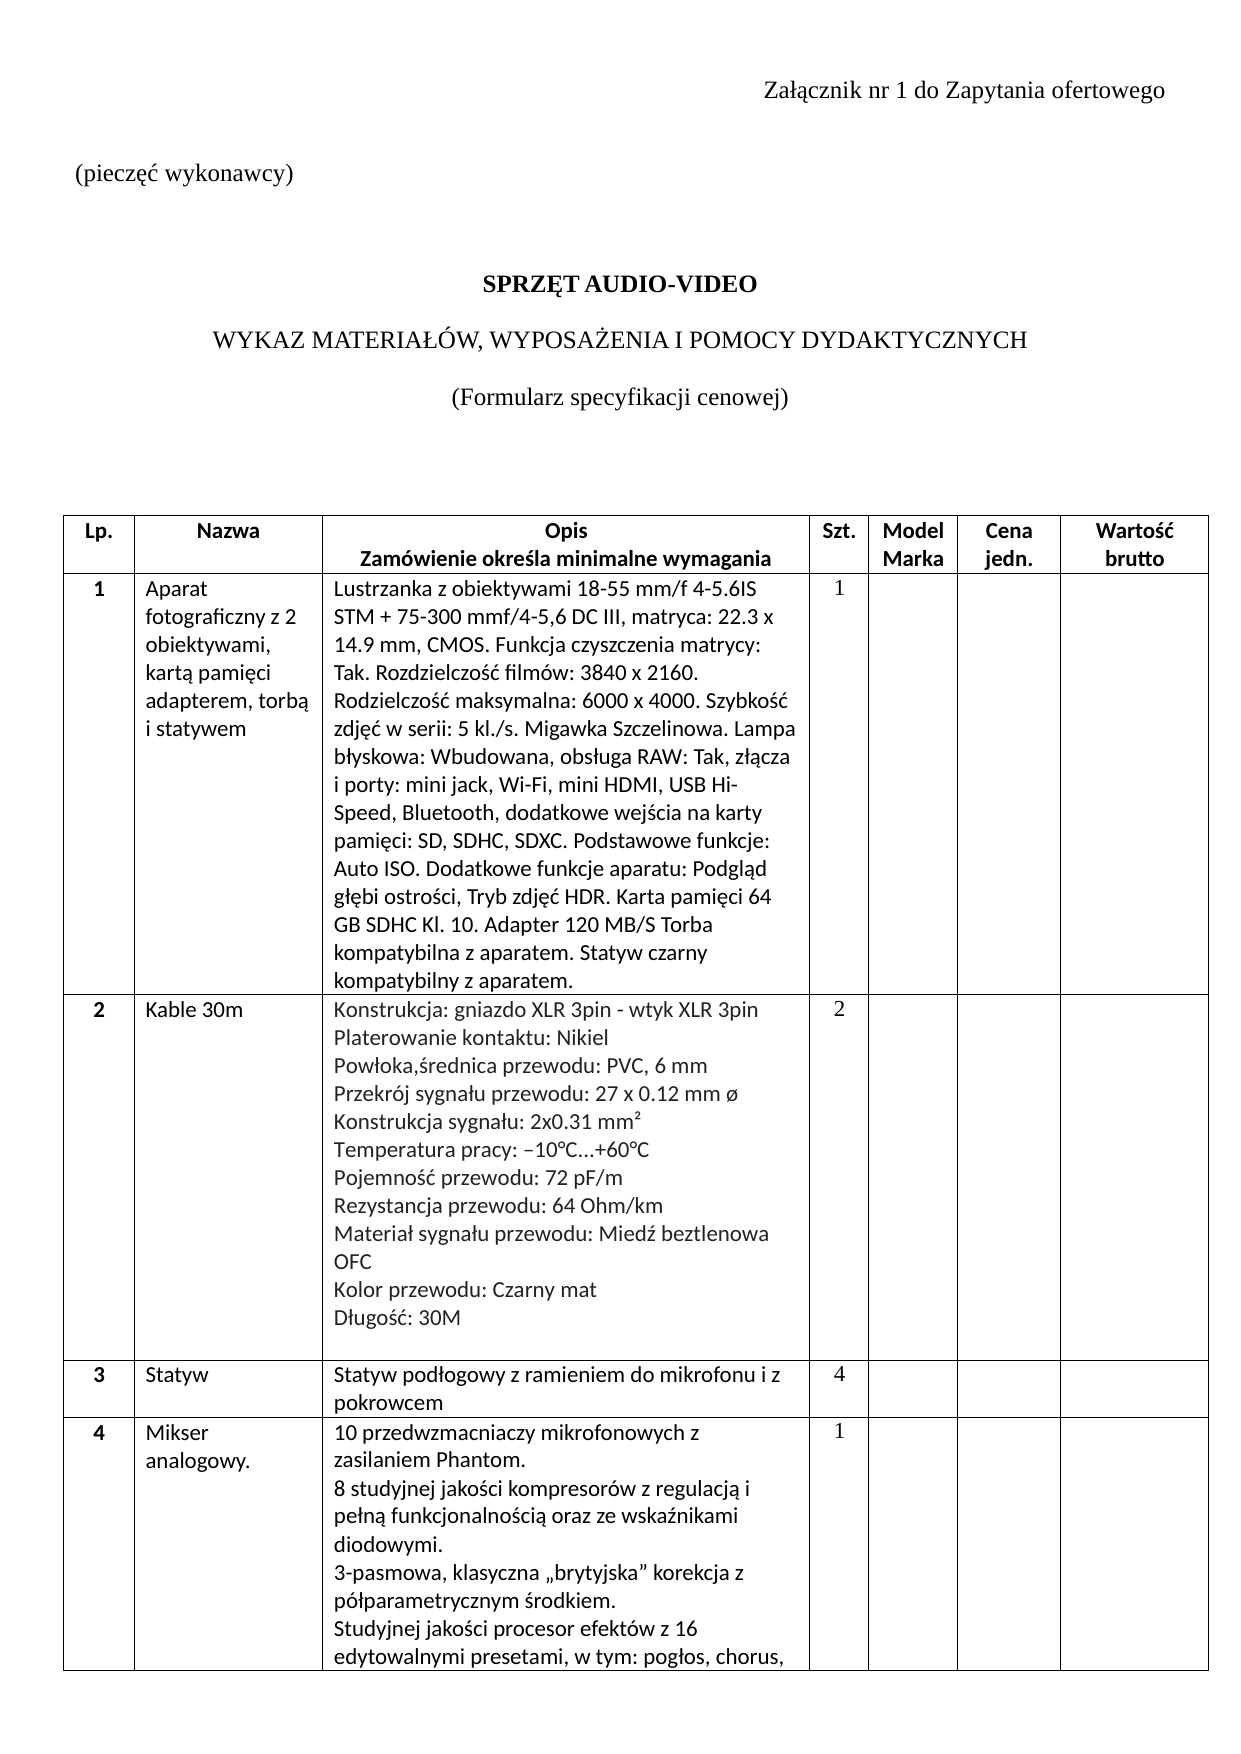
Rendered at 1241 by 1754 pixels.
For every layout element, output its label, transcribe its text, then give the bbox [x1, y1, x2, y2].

table_header Lp. [64, 516, 134, 573]
table_cell [869, 995, 957, 1359]
table_cell [1061, 574, 1208, 994]
table_cell 1 [64, 574, 134, 994]
table_cell [869, 1361, 957, 1417]
table_cell [958, 1361, 1060, 1417]
table_cell 1 [810, 574, 868, 994]
table_cell 2 [64, 995, 134, 1359]
table_cell [958, 995, 1060, 1359]
table_cell 3 [64, 1361, 134, 1417]
table_cell 10 przedwzmacniaczy mikrofonowych z zasilaniem Phantom. 8 studyjnej jakości kompresorów z regulacją i pełną funkcjonalnością oraz ze wskaźnikami diodowymi. 3-pasmowa, klasyczna „brytyjska” korekcja z półparametrycznym środkiem. Studyjnej jakości procesor efektów z 16 edytowalnymi presetami, w tym: pogłos, chorus, [323, 1418, 809, 1670]
table_cell Mikser analogowy. [135, 1418, 322, 1670]
table_cell [1061, 1361, 1208, 1417]
table_cell [869, 1418, 957, 1670]
table_cell 2 [810, 995, 868, 1359]
table_cell [869, 574, 957, 994]
table_header Nazwa [135, 516, 322, 573]
table_header Opis Zamówienie określa minimalne wymagania [323, 516, 809, 573]
text (Formularz specyfikacji cenowej) [75, 382, 1165, 437]
text WYKAZ MATERIAŁÓW, WYPOSAŻENIA I POMOCY DYDAKTYCZNYCH [75, 325, 1165, 353]
table_header Szt. [810, 516, 868, 573]
table_cell Statyw [135, 1361, 322, 1417]
table_cell [1061, 995, 1208, 1359]
text SPRZĘT AUDIO-VIDEO [75, 269, 1165, 298]
table_header Cena jedn. [958, 516, 1060, 573]
table_cell [1061, 1418, 1208, 1670]
table_cell Kable 30m [135, 995, 322, 1359]
text Załącznik nr 1 do Zapytania ofertowego [75, 75, 1165, 104]
table_cell Konstrukcja: gniazdo XLR 3pin - wtyk XLR 3pin Platerowanie kontaktu: Nikiel Powłoka,średnica przewodu: PVC, 6 mm Przekrój sygnału przewodu: 27 x 0.12 mm ø Konstrukcja sygnału: 2x0.31 mm² Temperatura pracy: –10°C...+60°C Pojemność przewodu: 72 pF/m Rezystancja przewodu: 64 Ohm/km Materiał sygnału przewodu: Miedź beztlenowa OFC Kolor przewodu: Czarny mat Długość: 30M [323, 995, 809, 1359]
table_cell 1 [810, 1418, 868, 1670]
table_cell 4 [64, 1418, 134, 1670]
table_cell 4 [810, 1361, 868, 1417]
table_cell Aparat fotograficzny z 2 obiektywami, kartą pamięci adapterem, torbą i statywem [135, 574, 322, 994]
table_cell [958, 1418, 1060, 1670]
table_header Wartość brutto [1061, 516, 1208, 573]
text (pieczęć wykonawcy) [75, 158, 1165, 187]
table_cell [958, 574, 1060, 994]
table_cell Statyw podłogowy z ramieniem do mikrofonu i z pokrowcem [323, 1361, 809, 1417]
table_header Model Marka [869, 516, 957, 573]
table_cell Lustrzanka z obiektywami 18-55 mm/f 4-5.6IS STM + 75-300 mmf/4-5,6 DC III, matryca: 22.3 x 14.9 mm, CMOS. Funkcja czyszczenia matrycy: Tak. Rozdzielczość filmów: 3840 x 2160. Rodzielczość maksymalna: 6000 x 4000. Szybkość zdjęć w serii: 5 kl./s. Migawka Szczelinowa. Lampa błyskowa: Wbudowana, obsługa RAW: Tak, złącza i porty: mini jack, Wi-Fi, mini HDMI, USB Hi-Speed, Bluetooth, dodatkowe wejścia na karty pamięci: SD, SDHC, SDXC. Podstawowe funkcje: Auto ISO. Dodatkowe funkcje aparatu: Podgląd głębi ostrości, Tryb zdjęć HDR. Karta pamięci 64 GB SDHC Kl. 10. Adapter 120 MB/S Torba kompatybilna z aparatem. Statyw czarny kompatybilny z aparatem. [323, 574, 809, 994]
